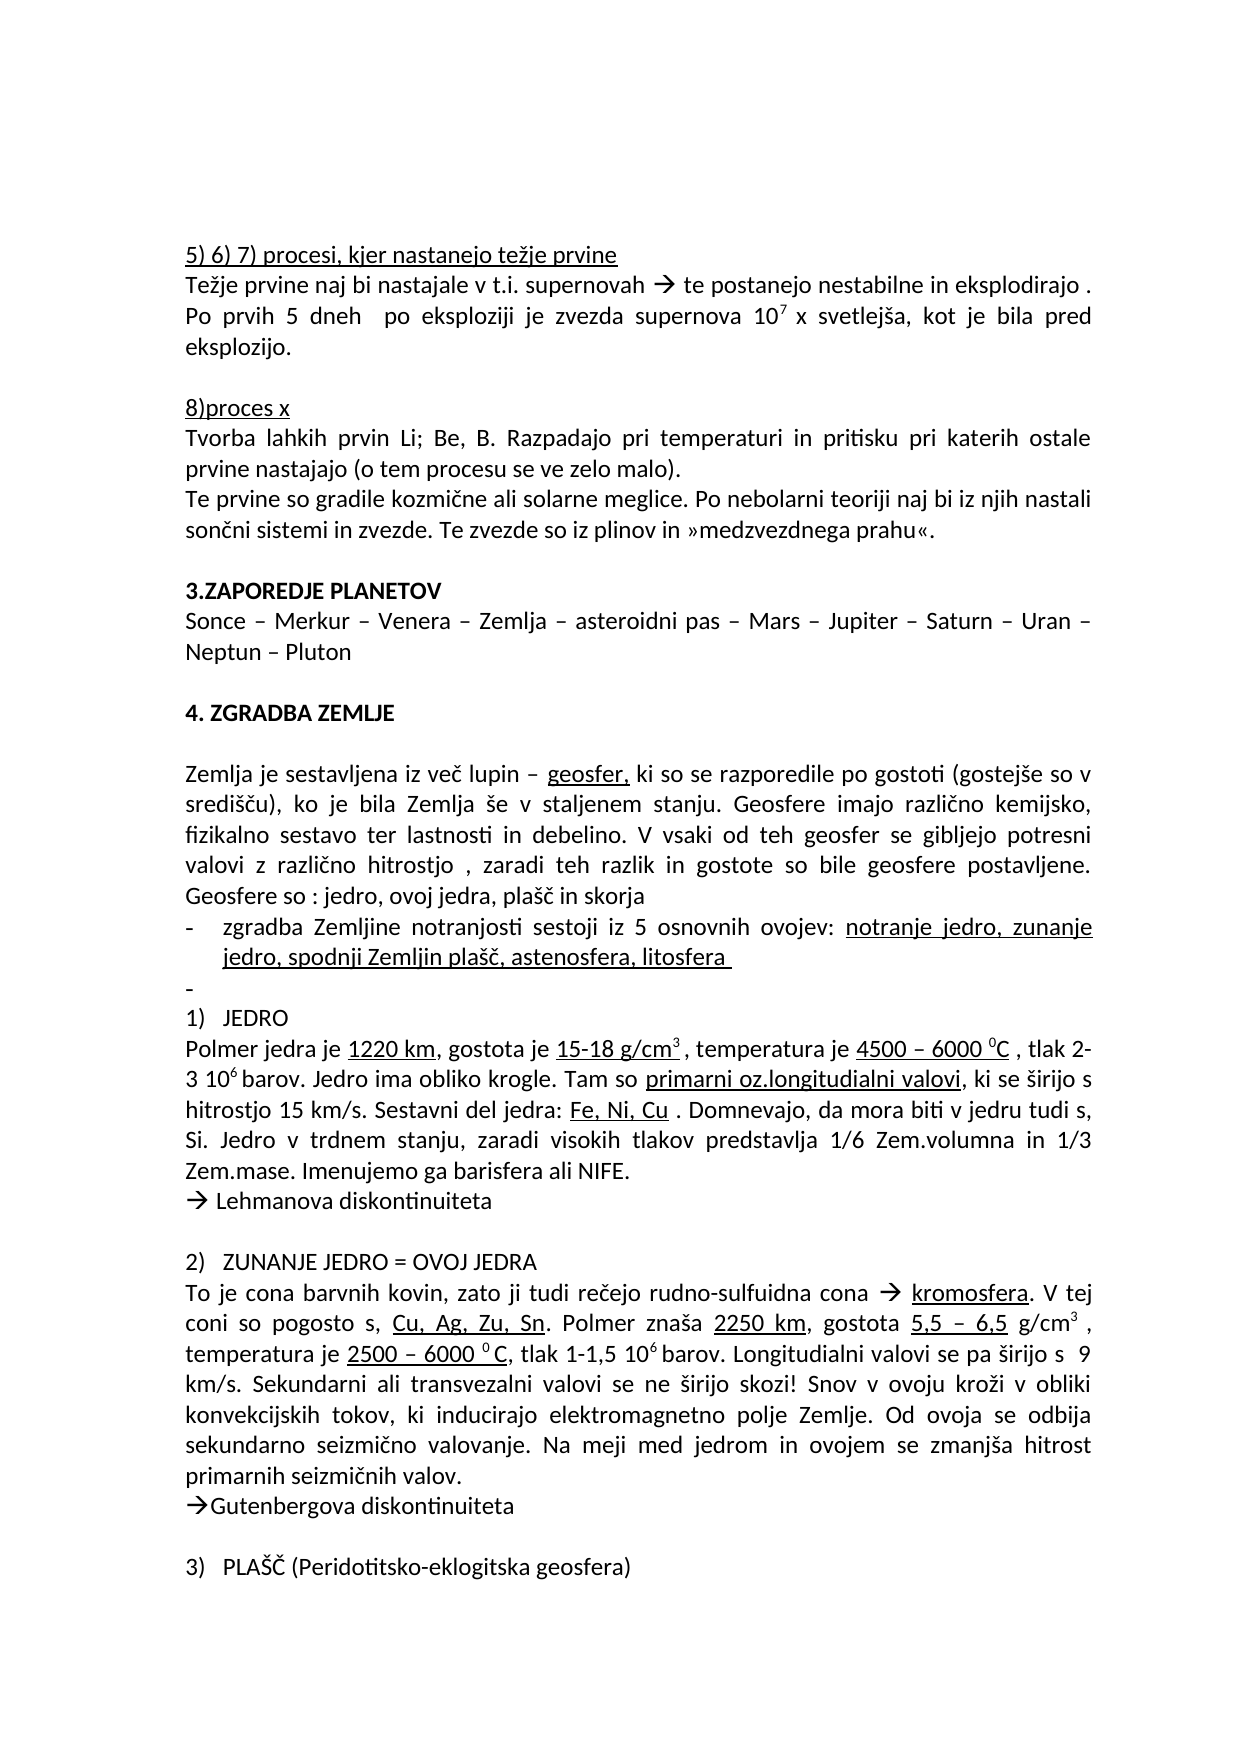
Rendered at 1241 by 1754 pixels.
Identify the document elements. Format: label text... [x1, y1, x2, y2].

text 3.ZAPOREDJE PLANETOV [185, 575, 1093, 605]
list JEDRO [185, 1002, 1093, 1033]
list zgradba Zemljine notranjosti sestoji iz 5 osnovnih ovojev: notranje jedro, zunanje jedro, spodnji Zemljin plašč, astenosfera, litosfera [185, 911, 1093, 972]
text Gutenbergova diskontinuiteta [185, 1491, 1093, 1521]
text 8)proces x [185, 392, 1093, 422]
text To je cona barvnih kovin, zato ji tudi rečejo rudno-sulfuidna cona  kromosfera. V tej coni so pogosto s, Cu, Ag, Zu, Sn. Polmer znaša 2250 km, gostota 5,5 – 6,5 g/cm3 , temperatura je 2500 – 6000 0 C, tlak 1-1,5 106 barov. Longitudialni valovi se pa širijo s 9 km/s. Sekundarni ali transvezalni valovi se ne širijo skozi! Snov v ovoju kroži v obliki konvekcijskih tokov, ki inducirajo elektromagnetno polje Zemlje. Od ovoja se odbija sekundarno seizmično valovanje. Na meji med jedrom in ovojem se zmanjša hitrost primarnih seizmičnih valov. [185, 1277, 1093, 1491]
text Te prvine so gradile kozmične ali solarne meglice. Po nebolarni teoriji naj bi iz njih nastali sončni sistemi in zvezde. Te zvezde so iz plinov in »medzvezdnega prahu«. [185, 483, 1093, 544]
text 4. ZGRADBA ZEMLJE [185, 697, 1093, 727]
text Polmer jedra je 1220 km, gostota je 15-18 g/cm3 , temperatura je 4500 – 6000 0C , tlak 2-3 106 barov. Jedro ima obliko krogle. Tam so primarni oz.longitudialni valovi, ki se širijo s hitrostjo 15 km/s. Sestavni del jedra: Fe, Ni, Cu . Domnevajo, da mora biti v jedru tudi s, Si. Jedro v trdnem stanju, zaradi visokih tlakov predstavlja 1/6 Zem.volumna in 1/3 Zem.mase. Imenujemo ga barisfera ali NIFE. [185, 1033, 1093, 1185]
text 5) 6) 7) procesi, kjer nastanejo težje prvine [185, 239, 1093, 270]
text Tvorba lahkih prvin Li; Be, B. Razpadajo pri temperaturi in pritisku pri katerih ostale prvine nastajajo (o tem procesu se ve zelo malo). [185, 422, 1093, 483]
text Težje prvine naj bi nastajale v t.i. supernovah  te postanejo nestabilne in eksplodirajo . Po prvih 5 dneh po eksploziji je zvezda supernova 107 x svetlejša, kot je bila pred eksplozijo. [185, 270, 1093, 361]
text Zemlja je sestavljena iz več lupin – geosfer, ki so se razporedile po gostoti (gostejše so v središču), ko je bila Zemlja še v staljenem stanju. Geosfere imajo različno kemijsko, fizikalno sestavo ter lastnosti in debelino. V vsaki od teh geosfer se gibljejo potresni valovi z različno hitrostjo , zaradi teh razlik in gostote so bile geosfere postavljene. Geosfere so : jedro, ovoj jedra, plašč in skorja [185, 758, 1093, 911]
list ZUNANJE JEDRO = OVOJ JEDRA [185, 1246, 1093, 1277]
list PLAŠČ (Peridotitsko-eklogitska geosfera) [185, 1552, 1093, 1582]
text Sonce – Merkur – Venera – Zemlja – asteroidni pas – Mars – Jupiter – Saturn – Uran – Neptun – Pluton [185, 605, 1093, 666]
text  Lehmanova diskontinuiteta [185, 1185, 1093, 1216]
